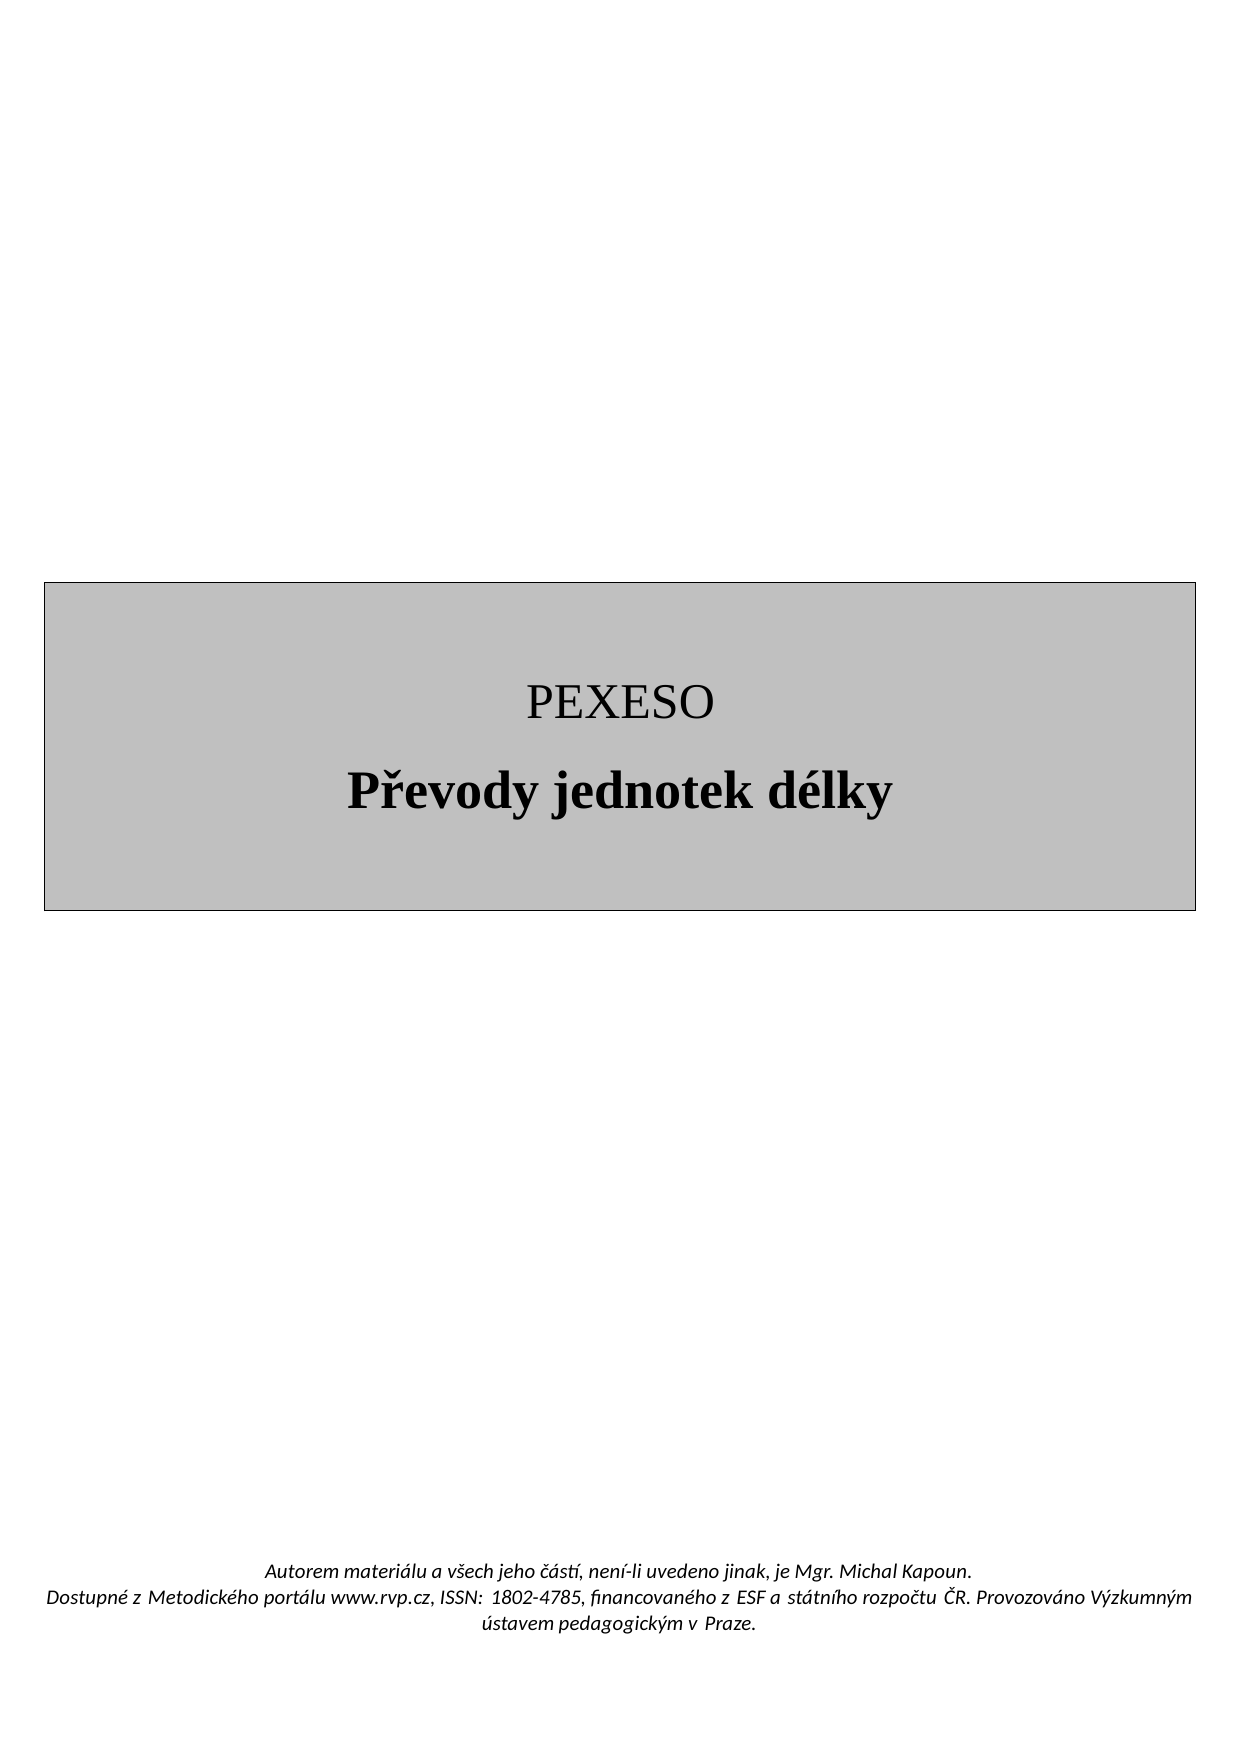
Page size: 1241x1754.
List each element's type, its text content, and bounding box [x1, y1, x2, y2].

text Převody jednotek délky [45, 755, 1195, 820]
text PEXESO [45, 668, 1195, 729]
